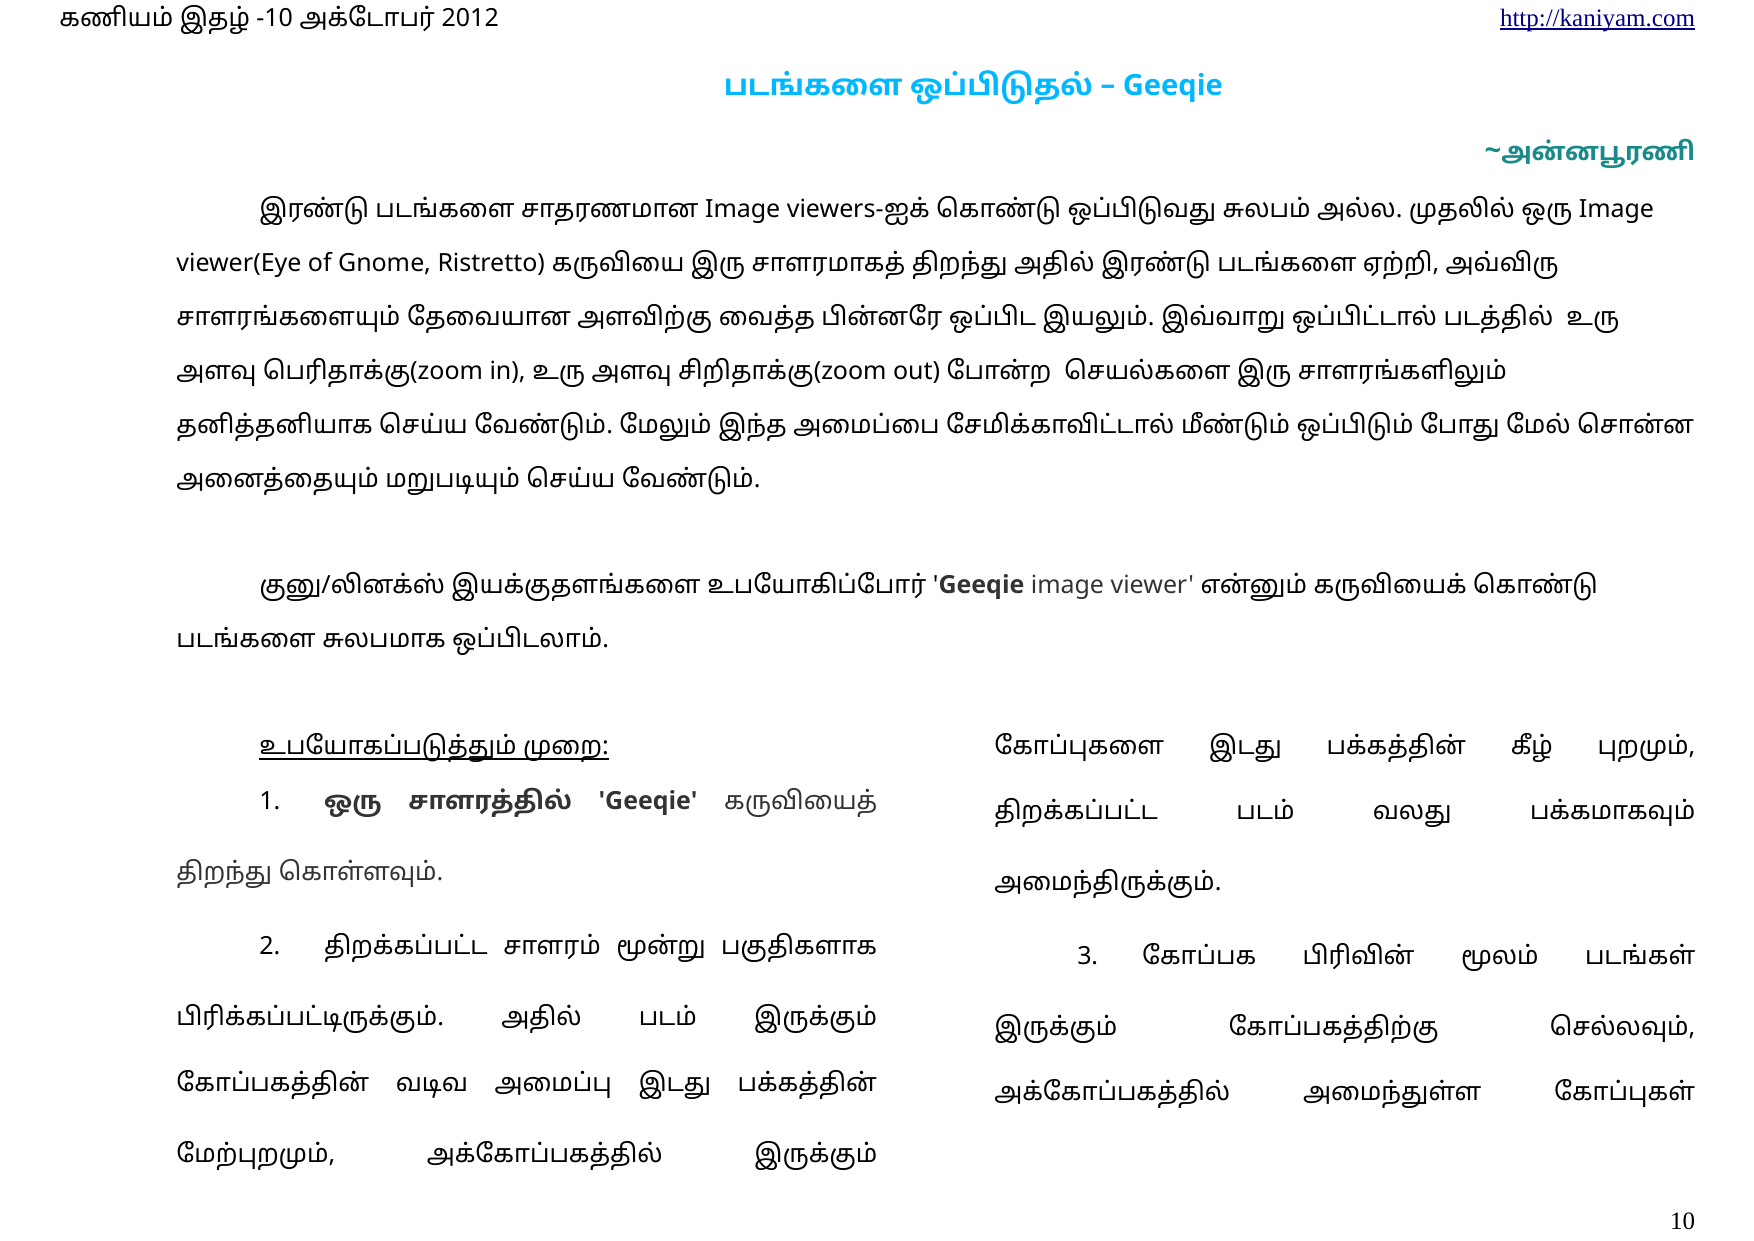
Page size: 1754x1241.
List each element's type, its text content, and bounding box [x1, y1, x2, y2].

text குனு/லினக்ஸ் இயக்குதளங்களை உபயோகிப்போர் 'Geeqie image viewer' என்னும் கருவியைக் கொண்டு படங்களை சுலபமாக ஒப்பிடலாம். [176, 567, 1695, 658]
text படங்களை ஒப்பிடுதல் – Geeqie [176, 64, 1695, 107]
list கோப்பக பிரிவின் மூலம் படங்கள் இருக்கும் கோப்பகத்திற்கு செல்லவும், அக்கோப்பகத்தில் அமைந்துள்ள கோப்புகள் [994, 938, 1695, 1111]
list ஒரு சாளரத்தில் 'Geeqie' கருவியைத் திறந்து கொள்ளவும். [176, 783, 877, 891]
list திறக்கப்பட்ட சாளரம் மூன்று பகுதிகளாக பிரிக்கப்பட்டிருக்கும். அதில் படம் இருக்கும் கோப்பகத்தின் வடிவ அமைப்பு இடது பக்கத்தின் மேற்புறமும், அக்கோப்பகத்தில் இருக்கும் [176, 928, 877, 1172]
text உபயோகப்படுத்தும் முறை: [176, 727, 877, 764]
list கோப்புகளை இடது பக்கத்தின் கீழ் புறமும், திறக்கப்பட்ட படம் வலது பக்கமாகவும் அமைந்திருக்கும். [994, 727, 1695, 901]
text ~அன்னபூரணி [176, 129, 1695, 170]
text இரண்டு படங்களை சாதரணமான Image viewers-ஐக் கொண்டு ஒப்பிடுவது சுலபம் அல்ல. முதலில் ஒரு Image viewer(Eye of Gnome, Ristretto) கருவியை இரு சாளரமாகத் திறந்து அதில் இரண்டு படங்களை ஏற்றி, அவ்விரு சாளரங்களையும் தேவையான அளவிற்கு வைத்த பின்னரே ஒப்பிட இயலும். இவ்வாறு ஒப்பிட்டால் படத்தில் உரு அளவு பெரிதாக்கு(zoom in), உரு அளவு சிறிதாக்கு(zoom out) போன்ற செயல்களை இரு சாளரங்களிலும் தனித்தனியாக செய்ய வேண்டும். மேலும் இந்த அமைப்பை சேமிக்காவிட்டால் மீண்டும் ஒப்பிடும் போது மேல் சொன்ன அனைத்தையும் மறுபடியும் செய்ய வேண்டும். [176, 191, 1695, 498]
